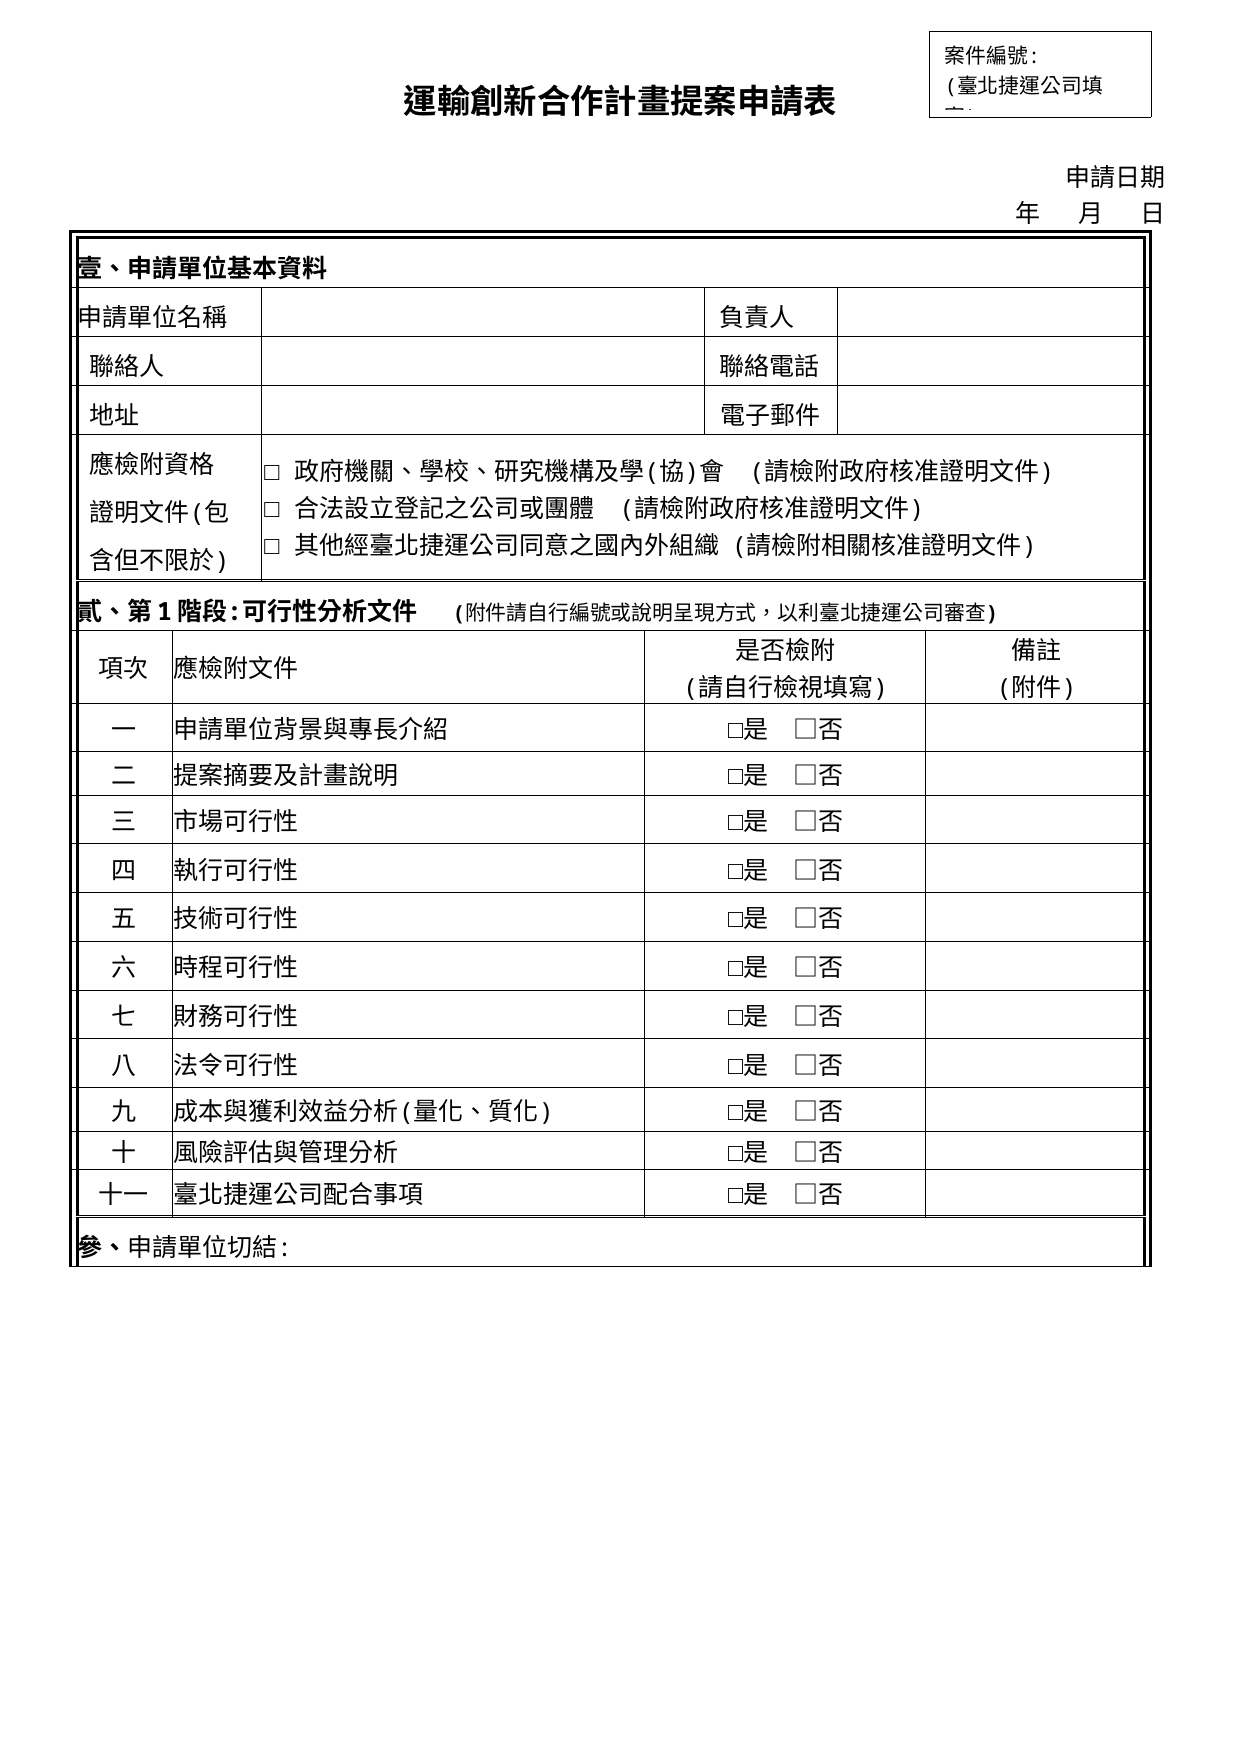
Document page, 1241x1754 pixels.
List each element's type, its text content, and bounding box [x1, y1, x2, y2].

table_cell 七 [79, 991, 172, 1038]
table_cell 六 [79, 942, 172, 989]
table_cell □是 □否 [645, 704, 925, 751]
table_cell 應檢附資格 證明文件(包含但不限於) [79, 435, 261, 579]
table_cell [838, 288, 1143, 336]
table_cell 十一 [79, 1170, 172, 1215]
table_cell 地址 [79, 386, 261, 434]
table_cell 風險評估與管理分析 [173, 1132, 644, 1169]
table_cell □是 □否 [645, 844, 925, 892]
table_cell □是 □否 [645, 1132, 925, 1169]
text (臺北捷運公司填寫) [944, 69, 1136, 109]
table_cell □是 □否 [645, 893, 925, 941]
text 案件編號: [944, 39, 1136, 69]
table_cell 是否檢附 (請自行檢視填寫) [645, 631, 925, 703]
text 運輸創新合作計畫提案申請表 [930, 32, 1151, 117]
table_cell □是 □否 [645, 752, 925, 794]
table_cell □是 □否 [645, 1170, 925, 1215]
table_cell 臺北捷運公司配合事項 [173, 1170, 644, 1215]
table_cell [838, 386, 1143, 434]
table_cell [926, 844, 1143, 892]
table_cell 聯絡電話 [705, 337, 837, 385]
table_cell 申請單位名稱 [79, 288, 261, 336]
table_cell [926, 1170, 1143, 1215]
table_cell [926, 1132, 1143, 1169]
table_cell 法令可行性 [173, 1039, 644, 1087]
table_cell □是 □否 [645, 1039, 925, 1087]
table_cell 執行可行性 [173, 844, 644, 892]
table_cell 九 [79, 1088, 172, 1131]
table_cell [926, 893, 1143, 941]
table_cell 時程可行性 [173, 942, 644, 989]
table_cell 市場可行性 [173, 796, 644, 843]
table_cell 貳、第1階段:可行性分析文件 (附件請自行編號或說明呈現方式，以利臺北捷運公司審查) [79, 582, 1143, 630]
table_cell [926, 796, 1143, 843]
table_cell 技術可行性 [173, 893, 644, 941]
table_cell [926, 1088, 1143, 1131]
table_cell [262, 288, 704, 336]
table_header 壹、申請單位基本資料 [74, 233, 1147, 287]
table_cell [926, 704, 1143, 751]
table_cell 三 [79, 796, 172, 843]
table_cell □ 政府機關、學校、研究機構及學(協)會 (請檢附政府核准證明文件) □ 合法設立登記之公司或團體 (請檢附政府核准證明文件) □ 其他經臺北捷運公司同意之國內外組織 (請檢附相關核准證明文件) [262, 435, 1143, 579]
table_cell [926, 1039, 1143, 1087]
table_cell 備註 (附件) [926, 631, 1143, 703]
table_cell 十 [79, 1132, 172, 1169]
table_cell 四 [79, 844, 172, 892]
table_cell 申請單位背景與專長介紹 [173, 704, 644, 751]
text 運輸創新合作計畫提案申請表 [75, 75, 1165, 123]
table_cell 八 [79, 1039, 172, 1087]
table_cell 二 [79, 752, 172, 794]
table_cell 參、申請單位切結: [79, 1218, 1143, 1266]
table_cell 提案摘要及計畫說明 [173, 752, 644, 794]
table_cell □是 □否 [645, 1088, 925, 1131]
table_cell 應檢附文件 [173, 631, 644, 703]
table_cell [838, 337, 1143, 385]
table_cell [926, 752, 1143, 794]
table_cell [926, 991, 1143, 1038]
table_cell 電子郵件 [705, 386, 837, 434]
table_cell □是 □否 [645, 991, 925, 1038]
text 申請日期 年 月 日 [75, 157, 1165, 230]
table_cell 一 [79, 704, 172, 751]
table_cell [262, 337, 704, 385]
table_cell 成本與獲利效益分析(量化、質化) [173, 1088, 644, 1131]
table_cell □是 □否 [645, 942, 925, 989]
table_cell 五 [79, 893, 172, 941]
table_cell [262, 386, 704, 434]
table_cell 聯絡人 [79, 337, 261, 385]
table_cell [926, 942, 1143, 989]
table_cell 財務可行性 [173, 991, 644, 1038]
table_cell □是 □否 [645, 796, 925, 843]
table_cell 項次 [79, 631, 172, 703]
table_cell 負責人 [705, 288, 837, 336]
